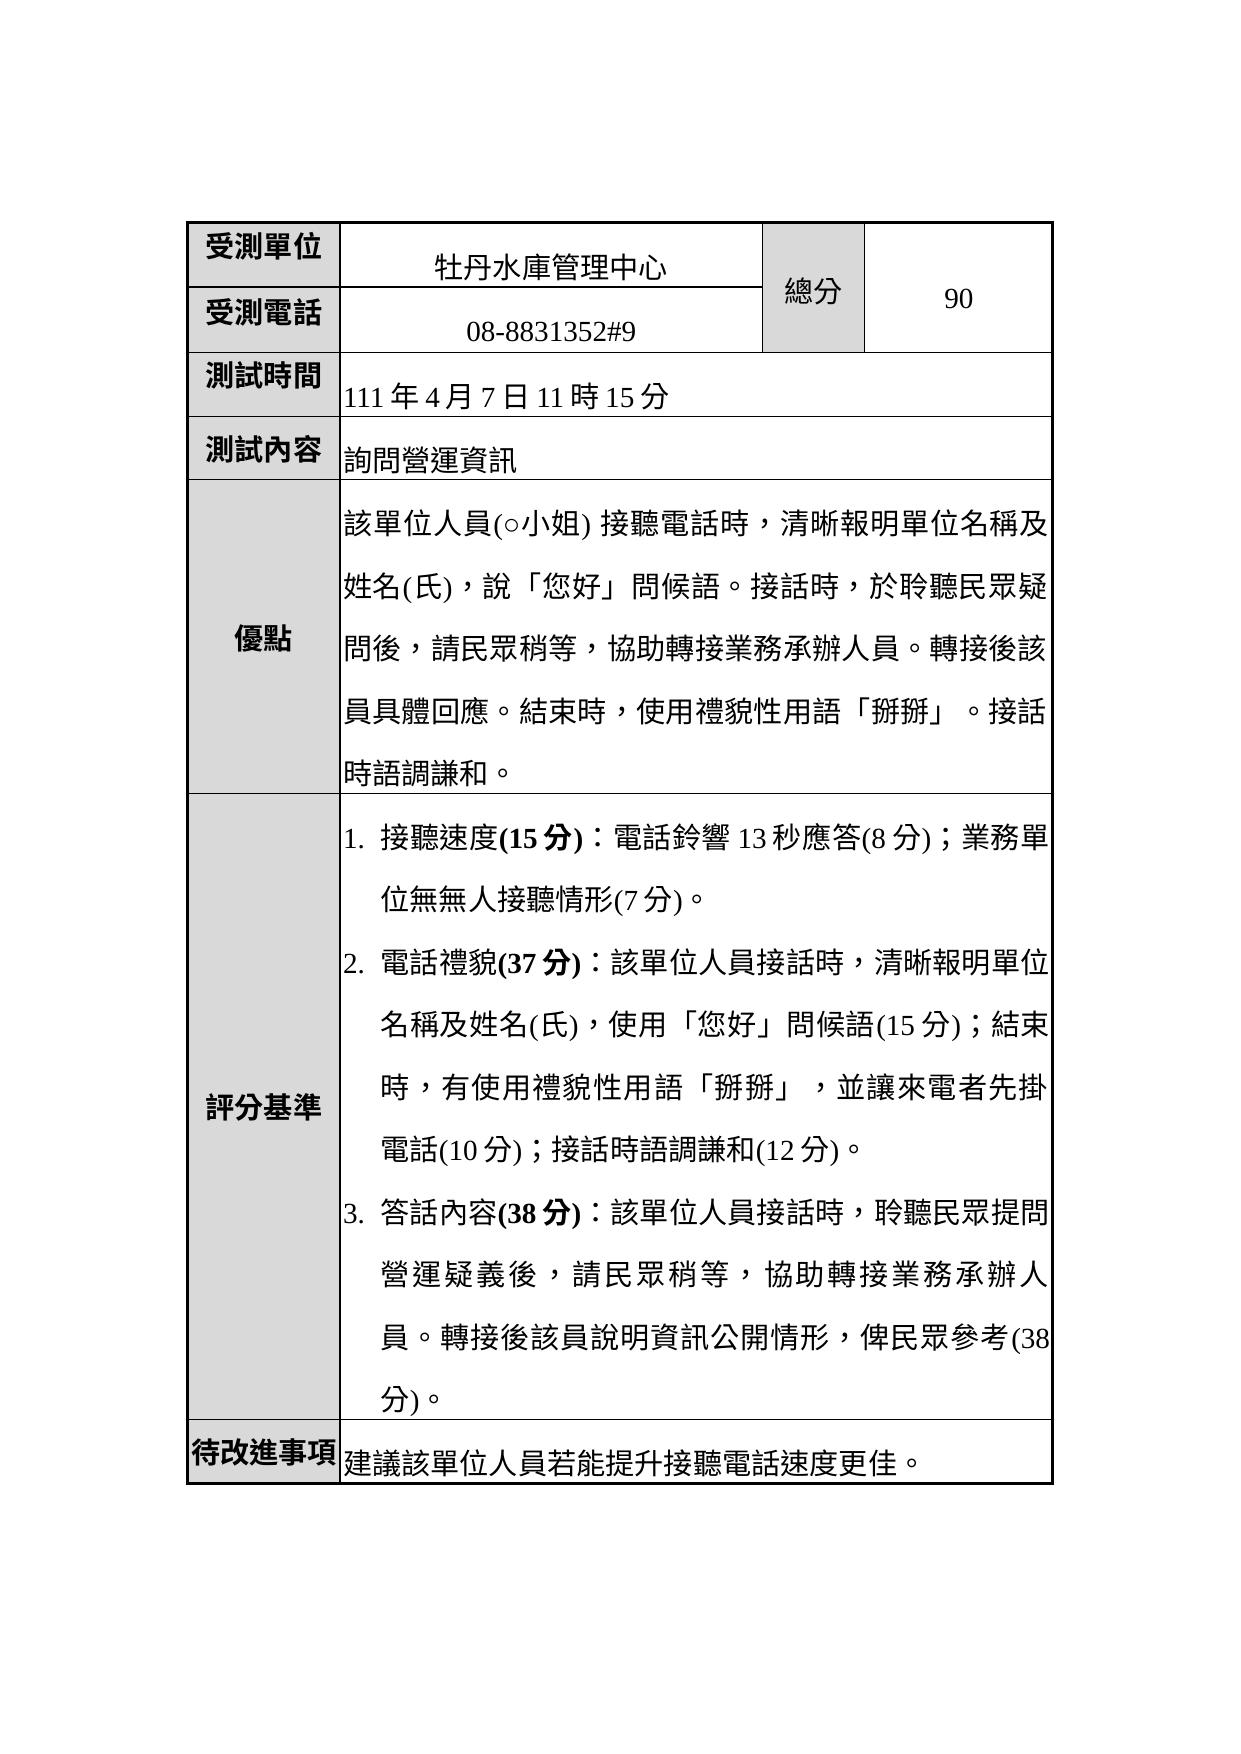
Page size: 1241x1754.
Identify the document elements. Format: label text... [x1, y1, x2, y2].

table_header 90 [865, 224, 1051, 352]
table_header 牡丹水庫管理中心 [341, 224, 762, 286]
table_header 總分 [763, 224, 864, 352]
table_cell 測試內容 [189, 417, 339, 479]
table_cell 該單位人員(○小姐) 接聽電話時，清晰報明單位名稱及姓名(氏)，說「您好」問候語。接話時，於聆聽民眾疑問後，請民眾稍等，協助轉接業務承辦人員。轉接後該員具體回應。結束時，使用禮貌性用語「掰掰」。接話時語調謙和。 [341, 480, 1051, 793]
table_cell 08-8831352#9 [341, 288, 762, 352]
table_cell 接聽速度(15分)：電話鈴響13秒應答(8分)；業務單位無無人接聽情形(7分)。 電話禮貌(37分)：該單位人員接話時，清晰報明單位名稱及姓名(氏)，使用「您好」問候語(15分)；結束時，有使用禮貌性用語「掰掰」，並讓來電者先掛電話(10分)；接話時語調謙和(12分)。 答話內容(38分)：該單位人員接話時，聆聽民眾提問營運疑義後，請民眾稍等，協助轉接業務承辦人員。轉接後該員說明資訊公開情形，俾民眾參考(38分)。 [341, 794, 1051, 1419]
table_cell 建議該單位人員若能提升接聽電話速度更佳。 [341, 1420, 1051, 1482]
table_cell 受測電話 [189, 288, 339, 352]
table_cell 待改進事項 [189, 1420, 339, 1482]
table_cell 評分基準 [189, 794, 339, 1419]
table_header 受測單位 [189, 224, 339, 286]
table_cell 111年4月7日11時15分 [341, 353, 1051, 416]
table_cell 詢問營運資訊 [341, 417, 1051, 479]
table_cell 優點 [189, 480, 339, 793]
table_cell 測試時間 [189, 353, 339, 416]
